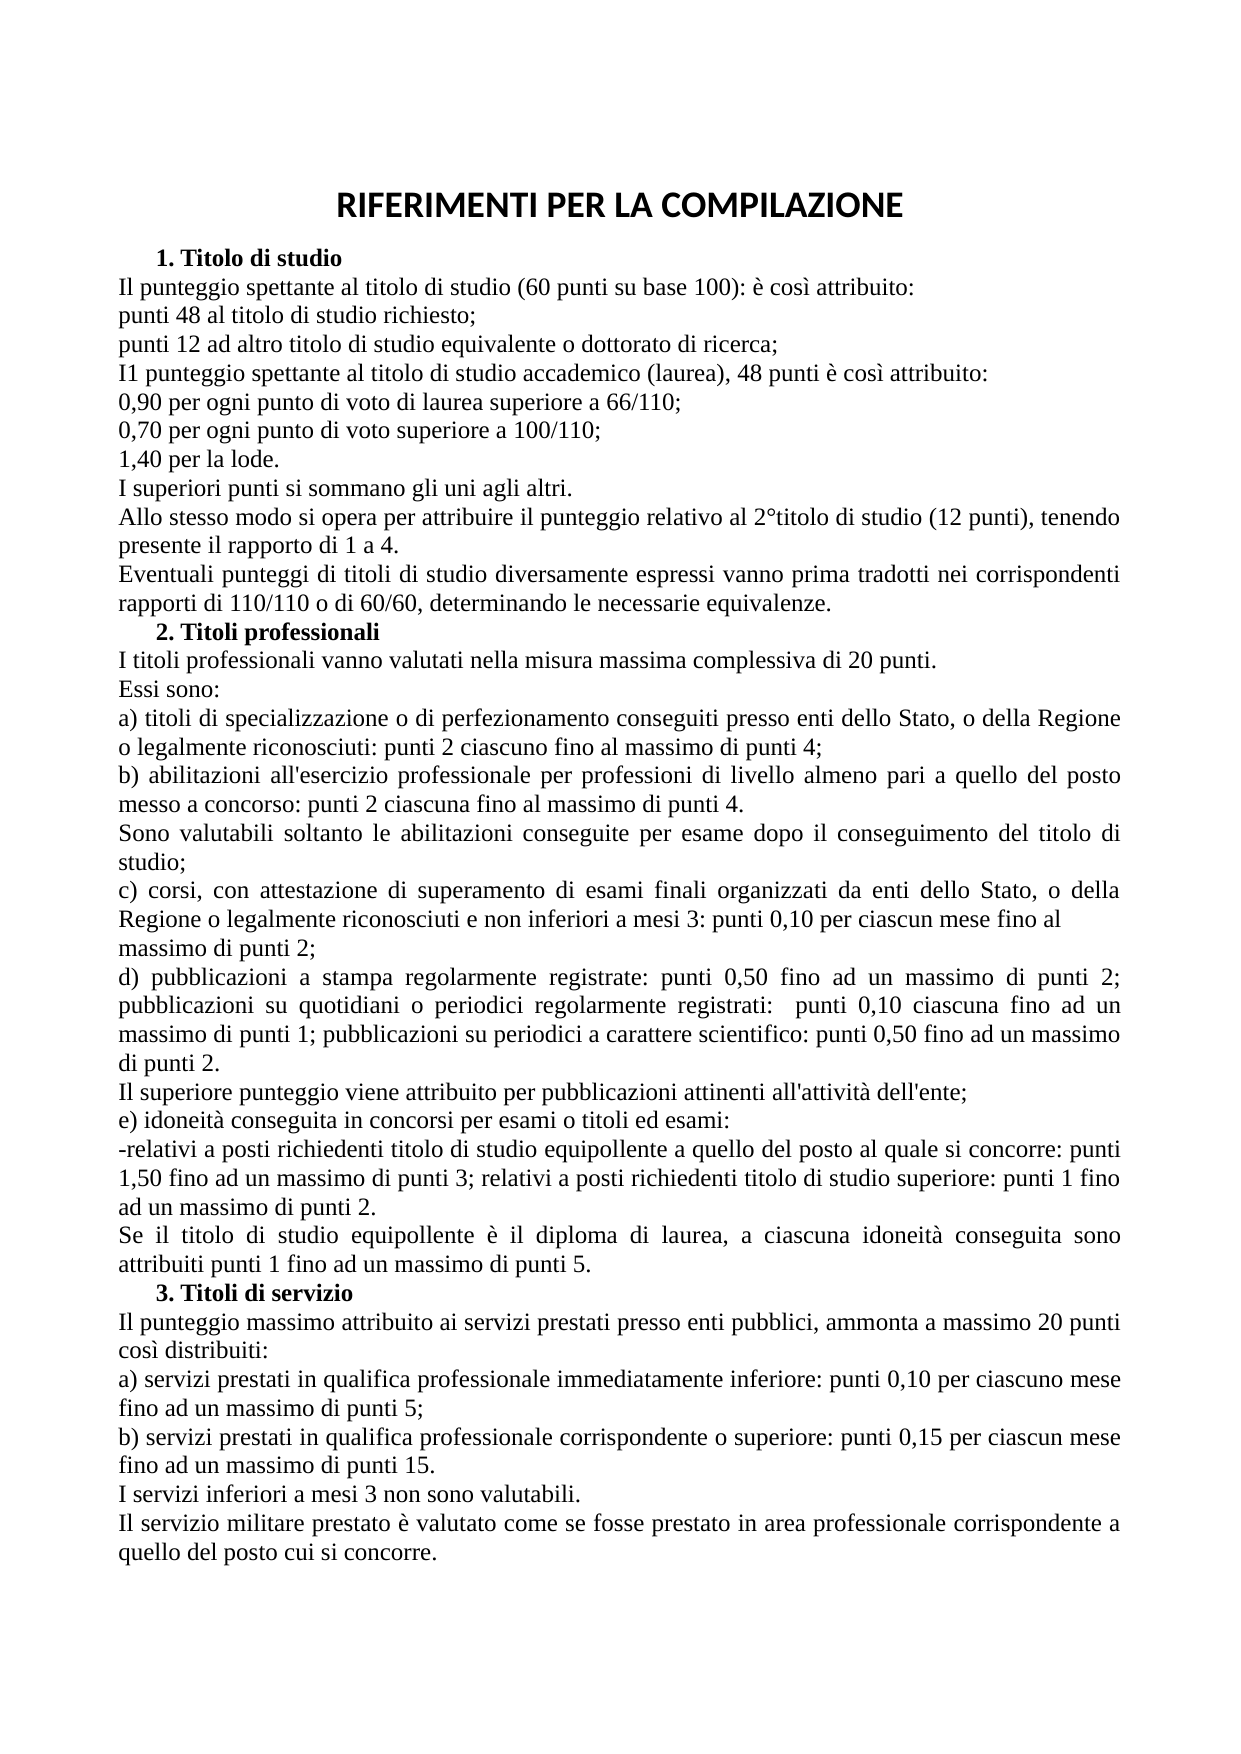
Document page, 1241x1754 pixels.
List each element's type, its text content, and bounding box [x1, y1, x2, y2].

text Se il titolo di studio equipollente è il diploma di laurea, a ciascuna idoneità conseguita sono attribuiti punti 1 fino ad un massimo di punti 5. [118, 1221, 1122, 1278]
text -relativi a posti richiedenti titolo di studio equipollente a quello del posto al quale si concorre: punti 1,50 fino ad un massimo di punti 3; relativi a posti richiedenti titolo di studio superiore: punti 1 fino ad un massimo di punti 2. [118, 1134, 1122, 1221]
text I1 punteggio spettante al titolo di studio accademico (laurea), 48 punti è così attribuito: [118, 358, 1122, 387]
text I servizi inferiori a mesi 3 non sono valutabili. [118, 1479, 1122, 1508]
text a) titoli di specializzazione o di perfezionamento conseguiti presso enti dello Stato, o della Regione o legalmente riconosciuti: punti 2 ciascuno fino al massimo di punti 4; [118, 703, 1122, 761]
text 0,90 per ogni punto di voto di laurea superiore a 66/110; [118, 387, 1122, 416]
text Allo stesso modo si opera per attribuire il punteggio relativo al 2°titolo di studio (12 punti), tenendo presente il rapporto di 1 a 4. [118, 502, 1122, 559]
text Sono valutabili soltanto le abilitazioni conseguite per esame dopo il conseguimento del titolo di studio; [118, 818, 1122, 876]
text punti 12 ad altro titolo di studio equivalente o dottorato di ricerca; [118, 329, 1122, 358]
text 1,40 per la lode. [118, 444, 1122, 473]
text c) corsi, con attestazione di superamento di esami finali organizzati da enti dello Stato, o della Regione o legalmente riconosciuti e non inferiori a mesi 3: punti 0,10 per ciascun mese fino al [118, 876, 1122, 933]
text punti 48 al titolo di studio richiesto; [118, 301, 1122, 329]
text d) pubblicazioni a stampa regolarmente registrate: punti 0,50 fino ad un massimo di punti 2; pubblicazioni su quotidiani o periodici regolarmente registrati: punti 0,10 ciascuna fino ad un massimo di punti 1; pubblicazioni su periodici a carattere scientifico: punti 0,50 fino ad un massimo di punti 2. [118, 962, 1122, 1077]
text e) idoneità conseguita in concorsi per esami o titoli ed esami: [118, 1106, 1122, 1134]
text 0,70 per ogni punto di voto superiore a 100/110; [118, 416, 1122, 444]
text Il servizio militare prestato è valutato come se fosse prestato in area professionale corrispondente a quello del posto cui si concorre. [118, 1508, 1122, 1566]
text Eventuali punteggi di titoli di studio diversamente espressi vanno prima tradotti nei corrispondenti rapporti di 110/110 o di 60/60, determinando le necessarie equivalenze. [118, 559, 1122, 617]
text Il punteggio massimo attribuito ai servizi prestati presso enti pubblici, ammonta a massimo 20 punti così distribuiti: [118, 1307, 1122, 1364]
text Il punteggio spettante al titolo di studio (60 punti su base 100): è così attribuito: [118, 272, 1122, 301]
text b) abilitazioni all'esercizio professionale per professioni di livello almeno pari a quello del posto messo a concorso: punti 2 ciascuna fino al massimo di punti 4. [118, 761, 1122, 818]
text a) servizi prestati in qualifica professionale immediatamente inferiore: punti 0,10 per ciascuno mese fino ad un massimo di punti 5; [118, 1364, 1122, 1422]
text 3. Titoli di servizio [156, 1278, 1122, 1307]
text 1. Titolo di studio [156, 243, 1122, 272]
text Il superiore punteggio viene attribuito per pubblicazioni attinenti all'attività dell'ente; [118, 1077, 1122, 1106]
text RIFERIMENTI PER LA COMPILAZIONE [118, 181, 1122, 226]
text 2. Titoli professionali [156, 617, 1122, 646]
text I superiori punti si sommano gli uni agli altri. [118, 473, 1122, 502]
text Essi sono: [118, 674, 1122, 703]
text I titoli professionali vanno valutati nella misura massima complessiva di 20 punti. [118, 646, 1122, 674]
text massimo di punti 2; [118, 933, 1122, 962]
text b) servizi prestati in qualifica professionale corrispondente o superiore: punti 0,15 per ciascun mese fino ad un massimo di punti 15. [118, 1422, 1122, 1479]
